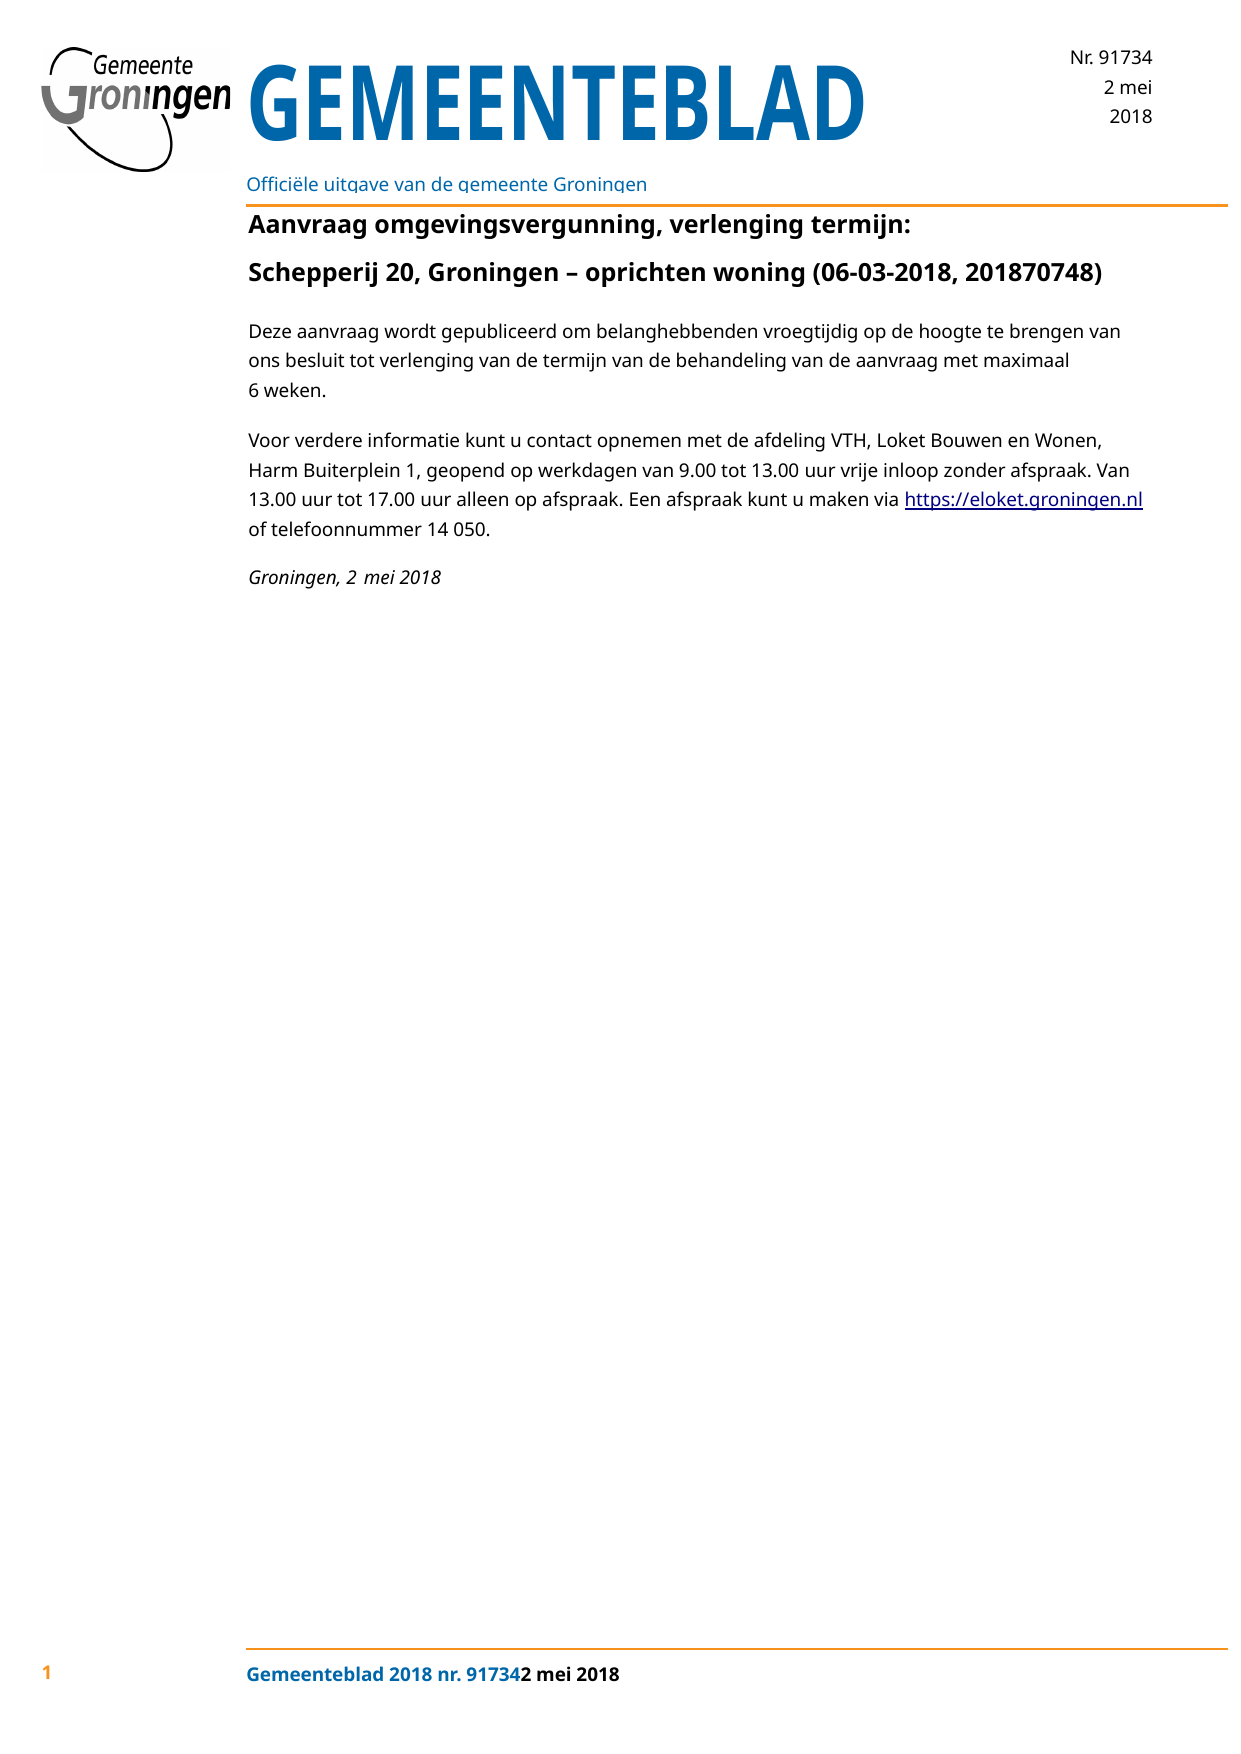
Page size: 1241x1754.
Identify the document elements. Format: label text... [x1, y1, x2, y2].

text Voor verdere informatie kunt u contact opnemen met de afdeling VTH, Loket Bouwen en Wonen, Harm Buiterplein 1, geopend op werkdagen van 9.00 tot 13.00 uur vrije inloop zonder afspraak. Van 13.00 uur tot 17.00 uur alleen op afspraak. Een afspraak kunt u maken via https://eloket.groningen.nl of telefoonnummer 14 050. [248, 427, 1152, 542]
picture [41, 47, 231, 172]
text Deze aanvraag wordt gepubliceerd om belanghebbenden vroegtijdig op de hoogte te brengen van ons besluit tot verlenging van de termijn van de behandeling van de aanvraag met maximaal 6 weken. [248, 318, 1152, 403]
text Groningen, 2 mei 2018 [248, 564, 1152, 590]
text Aanvraag omgevingsvergunning, verlenging termijn: Schepperij 20, Groningen – oprichten woning (06-03-2018, 201870748) [248, 207, 1152, 288]
